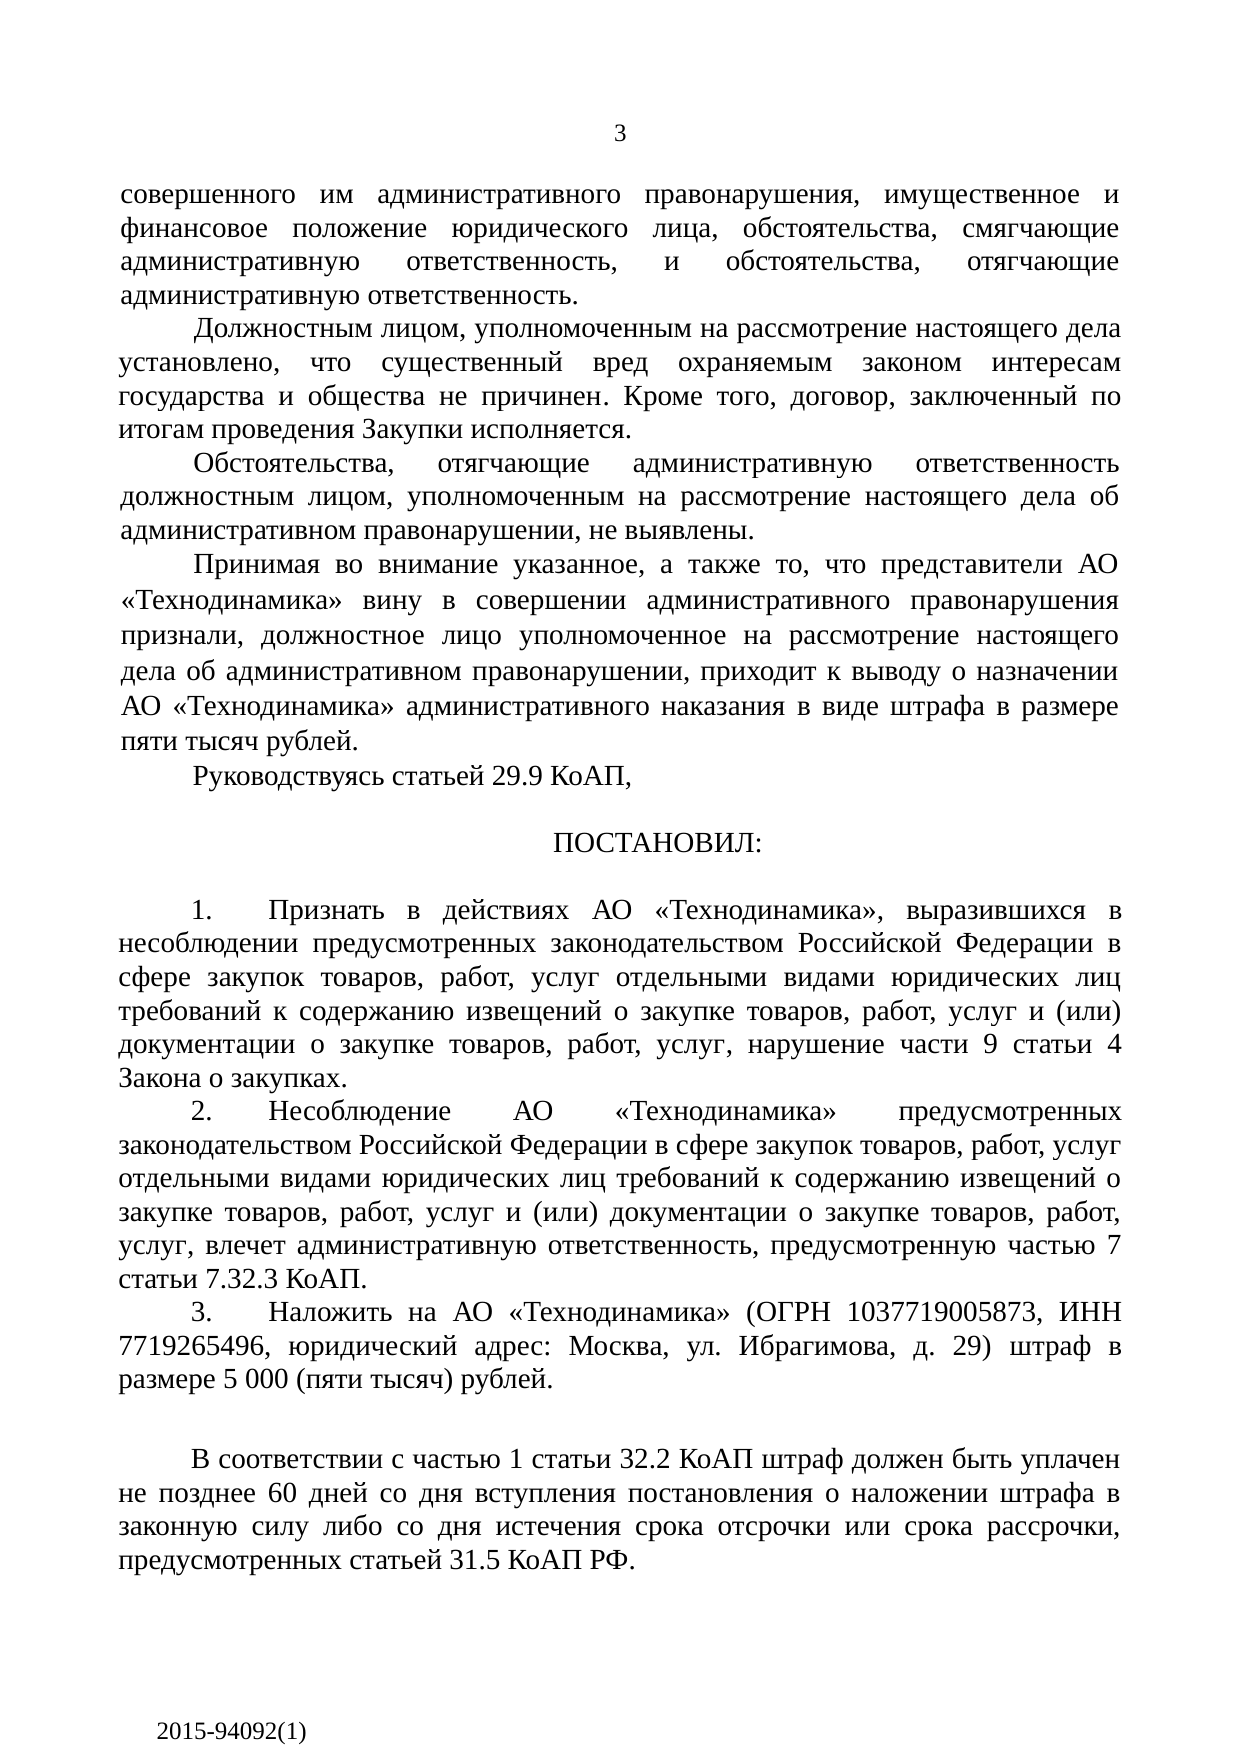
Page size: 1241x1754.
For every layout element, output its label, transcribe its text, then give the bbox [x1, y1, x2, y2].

list Несоблюдение АО «Технодинамика» предусмотренных законодательством Российской Федерации в сфере закупок товаров, работ, услуг отдельными видами юридических лиц требований к содержанию извещений о закупке товаров, работ, услуг и (или) документации о закупке товаров, работ, услуг, влечет административную ответственность, предусмотренную частью 7 статьи 7.32.3 КоАП. [118, 1093, 1122, 1294]
list Признать в действиях АО «Технодинамика», выразившихся в несоблюдении предусмотренных законодательством Российской Федерации в сфере закупок товаров, работ, услуг отдельными видами юридических лиц требований к содержанию извещений о закупке товаров, работ, услуг и (или) документации о закупке товаров, работ, услуг, нарушение части 9 статьи 4 Закона о закупках. [118, 892, 1122, 1093]
text Руководствуясь статьей 29.9 КоАП, [118, 758, 1122, 791]
text Должностным лицом, уполномоченным на рассмотрение настоящего дела установлено, что существенный вред охраняемым законом интересам государства и общества не причинен. Кроме того, договор, заключенный по итогам проведения Закупки исполняется. [118, 311, 1122, 445]
text В соответствии с частью 1 статьи 32.2 КоАП штраф должен быть уплачен не позднее 60 дней со дня вступления постановления о наложении штрафа в законную силу либо со дня истечения срока отсрочки или срока рассрочки, предусмотренных статьей 31.5 КоАП РФ. [118, 1441, 1122, 1575]
text Обстоятельства, отягчающие административную ответственность должностным лицом, уполномоченным на рассмотрение настоящего дела об административном правонарушении, не выявлены. [120, 445, 1120, 545]
text Принимая во внимание указанное, а также то, что представители АО «Технодинамика» вину в совершении административного правонарушения признали, должностное лицо уполномоченное на рассмотрение настоящего дела об административном правонарушении, приходит к выводу о назначении АО «Технодинамика» административного наказания в виде штрафа в размере пяти тысяч рублей. [121, 545, 1120, 758]
text совершенного им административного правонарушения, имущественное и финансовое положение юридического лица, обстоятельства, смягчающие административную ответственность, и обстоятельства, отягчающие административную ответственность. [120, 176, 1120, 311]
text ПОСТАНОВИЛ: [118, 825, 1122, 858]
list Наложить на АО «Технодинамика» (ОГРН 1037719005873, ИНН 7719265496, юридический адрес: Москва, ул. Ибрагимова, д. 29) штраф в размере 5 000 (пяти тысяч) рублей. [118, 1294, 1122, 1395]
